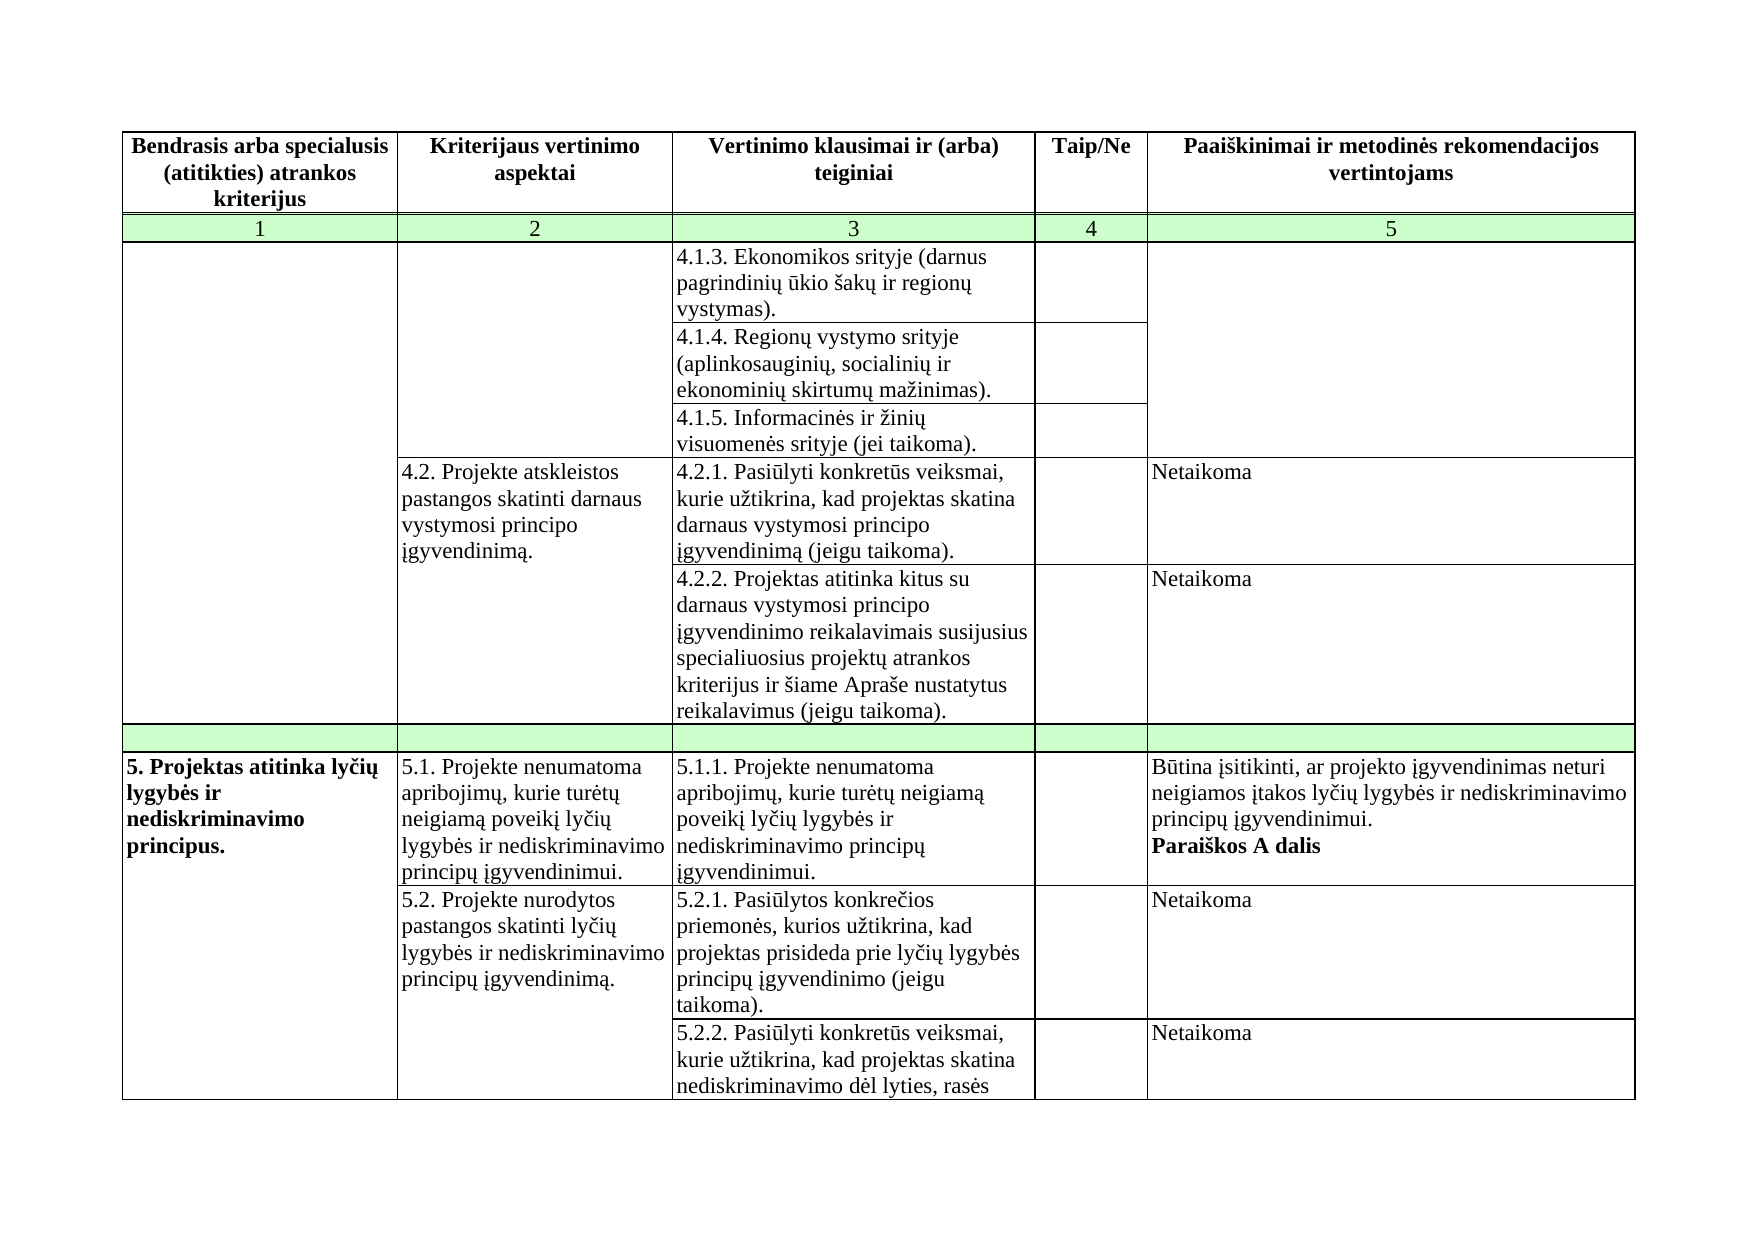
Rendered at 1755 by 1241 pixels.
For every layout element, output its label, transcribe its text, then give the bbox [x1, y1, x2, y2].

table_cell Netaikoma [1148, 565, 1634, 723]
table_cell [398, 243, 672, 457]
table_cell [1036, 886, 1147, 1018]
table_cell 5.1.1. Projekte nenumatoma apribojimų, kurie turėtų neigiamą poveikį lyčių lygybės ir nediskriminavimo principų įgyvendinimui. [673, 753, 1034, 884]
table_header Paaiškinimai ir metodinės rekomendacijos vertintojams [1148, 133, 1634, 212]
table_cell [123, 725, 397, 751]
table_cell [123, 243, 397, 723]
table_cell [398, 725, 672, 751]
table_cell 2 [398, 215, 672, 241]
table_cell 4.1.5. Informacinės ir žinių visuomenės srityje (jei taikoma). [673, 404, 1034, 457]
table_cell 5.2.2. Pasiūlyti konkretūs veiksmai, kurie užtikrina, kad projektas skatina nediskriminavimo dėl lyties, rasės [673, 1020, 1034, 1098]
table_cell [1036, 243, 1147, 322]
table_cell [1036, 323, 1147, 402]
table_header Vertinimo klausimai ir (arba) teiginiai [673, 133, 1034, 212]
table_cell [1036, 404, 1147, 457]
table_cell Būtina įsitikinti, ar projekto įgyvendinimas neturi neigiamos įtakos lyčių lygybės ir nediskriminavimo principų įgyvendinimui. Paraiškos A dalis [1148, 753, 1634, 884]
table_cell 4.1.4. Regionų vystymo srityje (aplinkosauginių, socialinių ir ekonominių skirtumų mažinimas). [673, 323, 1034, 402]
table_cell 5 [1148, 215, 1634, 241]
table_cell [1148, 725, 1634, 751]
table_header Bendrasis arba specialusis (atitikties) atrankos kriterijus [123, 133, 397, 212]
table_cell 5.2.1. Pasiūlytos konkrečios priemonės, kurios užtikrina, kad projektas prisideda prie lyčių lygybės principų įgyvendinimo (jeigu taikoma). [673, 886, 1034, 1018]
table_header Kriterijaus vertinimo aspektai [398, 133, 672, 212]
table_cell [1036, 753, 1147, 884]
table_cell Netaikoma [1148, 1020, 1634, 1098]
table_cell Netaikoma [1148, 886, 1634, 1018]
table_cell 4.2.1. Pasiūlyti konkretūs veiksmai, kurie užtikrina, kad projektas skatina darnaus vystymosi principo įgyvendinimą (jeigu taikoma). [673, 458, 1034, 564]
table_cell 3 [673, 215, 1034, 241]
table_cell [1148, 243, 1634, 457]
table_cell [1036, 458, 1147, 564]
table_cell 1 [123, 215, 397, 241]
table_cell 4.2.2. Projektas atitinka kitus su darnaus vystymosi principo įgyvendinimo reikalavimais susijusius specialiuosius projektų atrankos kriterijus ir šiame Apraše nustatytus reikalavimus (jeigu taikoma). [673, 565, 1034, 723]
table_cell Netaikoma [1148, 458, 1634, 564]
table_cell 5.2. Projekte nurodytos pastangos skatinti lyčių lygybės ir nediskriminavimo principų įgyvendinimą. [398, 886, 672, 1098]
table_cell [1036, 725, 1147, 751]
table_header Taip/Ne [1036, 133, 1147, 212]
table_cell 5.1. Projekte nenumatoma apribojimų, kurie turėtų neigiamą poveikį lyčių lygybės ir nediskriminavimo principų įgyvendinimui. [398, 753, 672, 884]
table_cell [1036, 565, 1147, 723]
table_cell 5. Projektas atitinka lyčių lygybės ir nediskriminavimo principus. [123, 753, 397, 1098]
table_cell [1036, 1020, 1147, 1098]
table_cell 4.2. Projekte atskleistos pastangos skatinti darnaus vystymosi principo įgyvendinimą. [398, 458, 672, 723]
table_cell 4.1.3. Ekonomikos srityje (darnus pagrindinių ūkio šakų ir regionų vystymas). [673, 243, 1034, 322]
table_cell [673, 725, 1034, 751]
table_cell 4 [1036, 215, 1147, 241]
